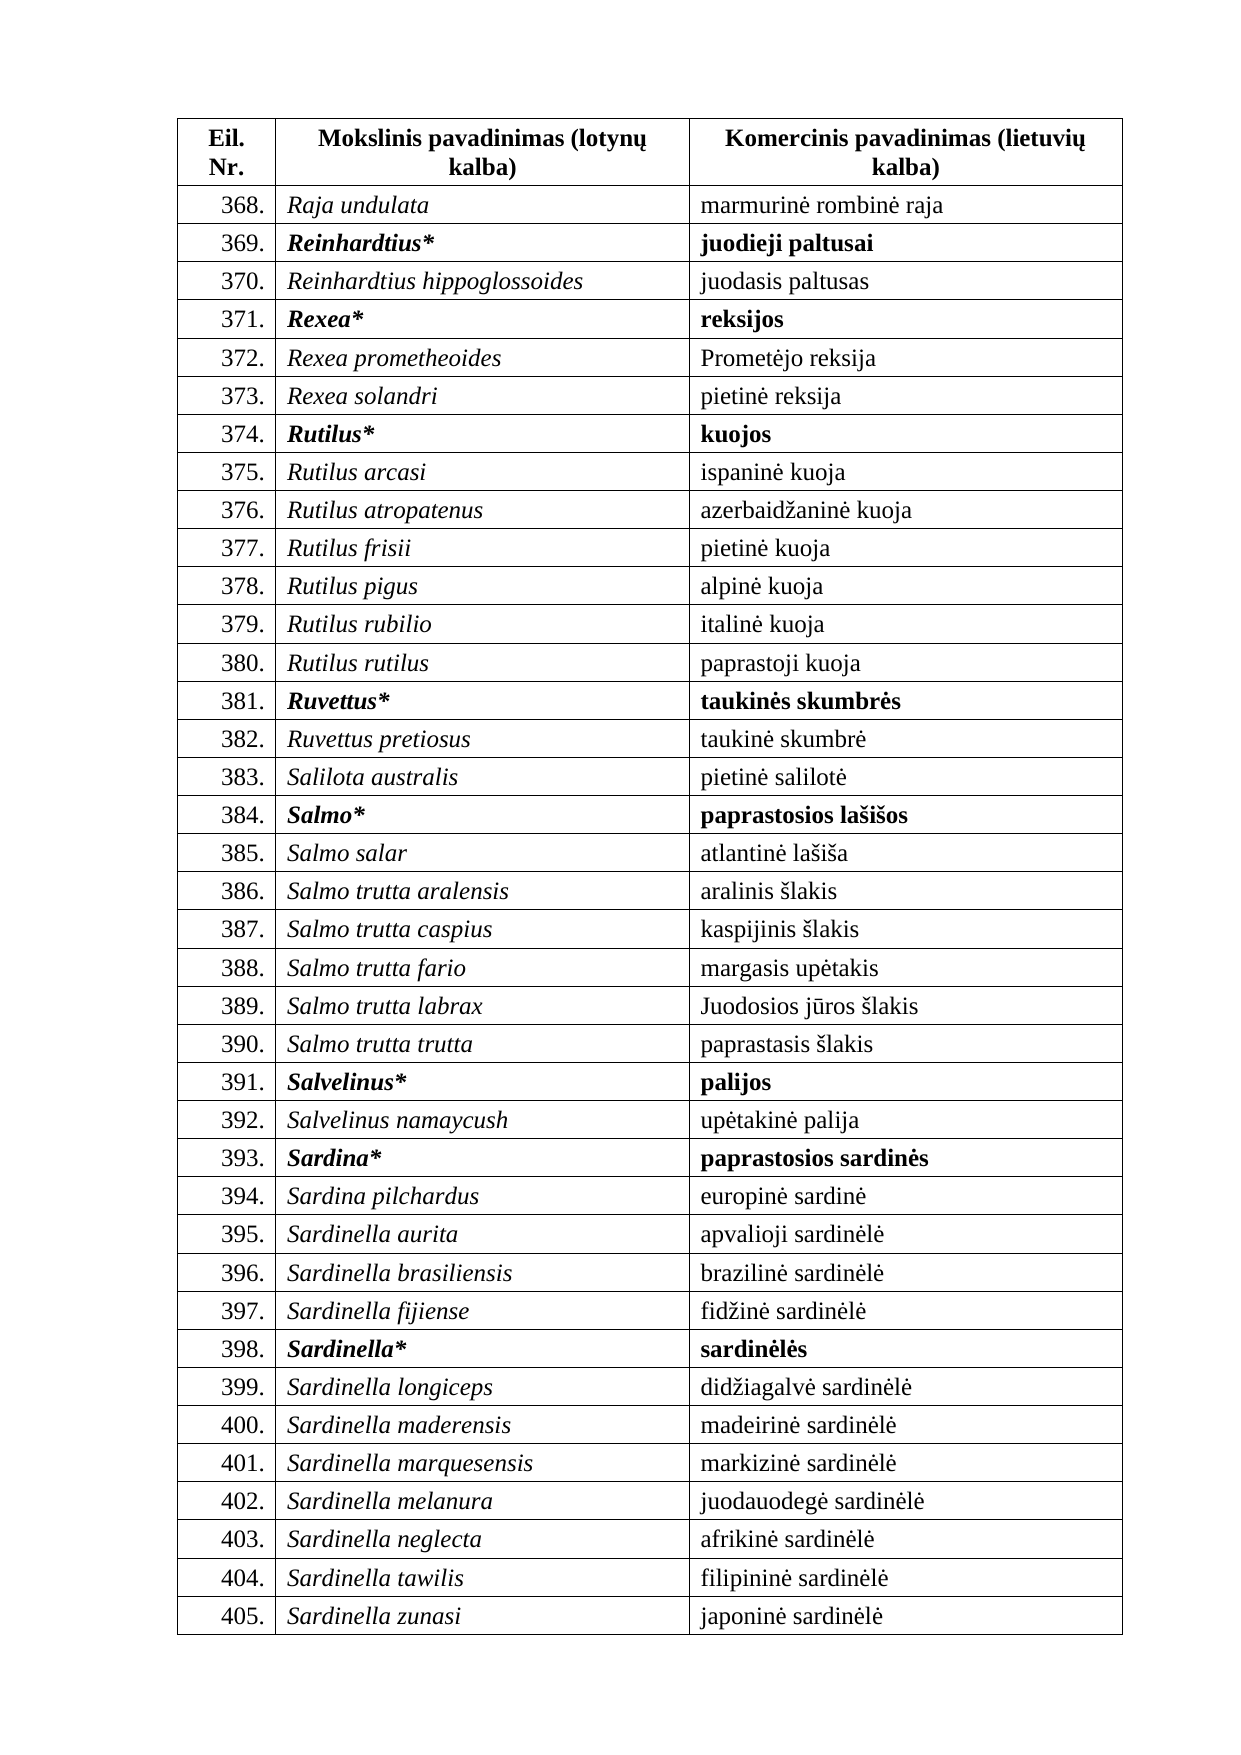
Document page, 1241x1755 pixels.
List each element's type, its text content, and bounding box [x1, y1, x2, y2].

table_cell kuojos [690, 415, 1122, 452]
table_cell 385. [178, 834, 275, 871]
table_cell paprastosios lašišos [690, 796, 1122, 833]
table_cell pietinė reksija [690, 377, 1122, 414]
table_cell taukinės skumbrės [690, 682, 1122, 719]
table_cell 370. [178, 262, 275, 299]
table_cell 379. [178, 605, 275, 642]
table_cell 368. [178, 186, 275, 223]
table_cell paprastosios sardinės [690, 1139, 1122, 1176]
table_cell 393. [178, 1139, 275, 1176]
table_cell 402. [178, 1482, 275, 1519]
table_cell 404. [178, 1559, 275, 1596]
table_cell Salvelinus* [276, 1063, 689, 1100]
table_cell Sardinella longiceps [276, 1368, 689, 1405]
table_cell japoninė sardinėlė [690, 1597, 1122, 1634]
table_cell 403. [178, 1520, 275, 1557]
table_cell filipininė sardinėlė [690, 1559, 1122, 1596]
table_cell 405. [178, 1597, 275, 1634]
table_cell Rexea* [276, 300, 689, 337]
table_cell Rutilus pigus [276, 567, 689, 604]
table_cell upėtakinė palija [690, 1101, 1122, 1138]
table_cell palijos [690, 1063, 1122, 1100]
table_cell 386. [178, 872, 275, 909]
table_cell 390. [178, 1025, 275, 1062]
table_cell Sardinella zunasi [276, 1597, 689, 1634]
table_cell sardinėlės [690, 1330, 1122, 1367]
table_cell Salilota australis [276, 758, 689, 795]
table_cell didžiagalvė sardinėlė [690, 1368, 1122, 1405]
table_cell 398. [178, 1330, 275, 1367]
table_cell 396. [178, 1254, 275, 1291]
table_cell taukinė skumbrė [690, 720, 1122, 757]
table_cell marmurinė rombinė raja [690, 186, 1122, 223]
table_cell 369. [178, 224, 275, 261]
table_cell 378. [178, 567, 275, 604]
table_cell alpinė kuoja [690, 567, 1122, 604]
table_cell Salmo trutta caspius [276, 910, 689, 947]
table_cell Salvelinus namaycush [276, 1101, 689, 1138]
table_cell 401. [178, 1444, 275, 1481]
table_cell Rutilus atropatenus [276, 491, 689, 528]
table_cell Reinhardtius* [276, 224, 689, 261]
table_cell Sardina pilchardus [276, 1177, 689, 1214]
table_cell Juodosios jūros šlakis [690, 987, 1122, 1024]
table_cell 372. [178, 339, 275, 376]
table_cell Sardina* [276, 1139, 689, 1176]
table_cell Sardinella aurita [276, 1215, 689, 1252]
table_cell Rutilus* [276, 415, 689, 452]
table_cell Sardinella melanura [276, 1482, 689, 1519]
table_cell 383. [178, 758, 275, 795]
table_cell 382. [178, 720, 275, 757]
table_cell Ruvettus* [276, 682, 689, 719]
table_cell pietinė salilotė [690, 758, 1122, 795]
table_cell azerbaidžaninė kuoja [690, 491, 1122, 528]
table_cell Raja undulata [276, 186, 689, 223]
table_cell 377. [178, 529, 275, 566]
table_cell 394. [178, 1177, 275, 1214]
table_cell aralinis šlakis [690, 872, 1122, 909]
table_cell madeirinė sardinėlė [690, 1406, 1122, 1443]
table_cell Sardinella maderensis [276, 1406, 689, 1443]
table_cell 388. [178, 949, 275, 986]
table_cell Sardinella brasiliensis [276, 1254, 689, 1291]
table_cell apvalioji sardinėlė [690, 1215, 1122, 1252]
table_cell margasis upėtakis [690, 949, 1122, 986]
table_cell fidžinė sardinėlė [690, 1292, 1122, 1329]
table_header Mokslinis pavadinimas (lotynų kalba) [276, 119, 689, 185]
table_cell ispaninė kuoja [690, 453, 1122, 490]
table_cell Reinhardtius hippoglossoides [276, 262, 689, 299]
table_cell Rutilus rutilus [276, 644, 689, 681]
table_cell 395. [178, 1215, 275, 1252]
table_cell brazilinė sardinėlė [690, 1254, 1122, 1291]
table_cell Salmo trutta aralensis [276, 872, 689, 909]
table_cell afrikinė sardinėlė [690, 1520, 1122, 1557]
table_cell 399. [178, 1368, 275, 1405]
table_cell 380. [178, 644, 275, 681]
table_cell italinė kuoja [690, 605, 1122, 642]
table_cell atlantinė lašiša [690, 834, 1122, 871]
table_header Komercinis pavadinimas (lietuvių kalba) [690, 119, 1122, 185]
table_cell Sardinella fijiense [276, 1292, 689, 1329]
table_cell Sardinella tawilis [276, 1559, 689, 1596]
table_cell kaspijinis šlakis [690, 910, 1122, 947]
table_cell 400. [178, 1406, 275, 1443]
table_cell 381. [178, 682, 275, 719]
table_cell Sardinella neglecta [276, 1520, 689, 1557]
table_cell 389. [178, 987, 275, 1024]
table_cell paprastasis šlakis [690, 1025, 1122, 1062]
table_cell 384. [178, 796, 275, 833]
table_cell juodieji paltusai [690, 224, 1122, 261]
table_cell Salmo* [276, 796, 689, 833]
table_cell Ruvettus pretiosus [276, 720, 689, 757]
table_cell reksijos [690, 300, 1122, 337]
table_cell 371. [178, 300, 275, 337]
table_cell markizinė sardinėlė [690, 1444, 1122, 1481]
table_cell Rutilus frisii [276, 529, 689, 566]
table_cell Rexea prometheoides [276, 339, 689, 376]
table_cell pietinė kuoja [690, 529, 1122, 566]
table_cell Rutilus rubilio [276, 605, 689, 642]
table_cell paprastoji kuoja [690, 644, 1122, 681]
table_cell Salmo trutta fario [276, 949, 689, 986]
table_cell 376. [178, 491, 275, 528]
table_cell 392. [178, 1101, 275, 1138]
table_cell 375. [178, 453, 275, 490]
table_cell Rexea solandri [276, 377, 689, 414]
table_cell Sardinella marquesensis [276, 1444, 689, 1481]
table_cell europinė sardinė [690, 1177, 1122, 1214]
table_cell 397. [178, 1292, 275, 1329]
table_cell 387. [178, 910, 275, 947]
table_cell 391. [178, 1063, 275, 1100]
table_cell Sardinella* [276, 1330, 689, 1367]
table_cell Rutilus arcasi [276, 453, 689, 490]
table_cell Prometėjo reksija [690, 339, 1122, 376]
table_cell 374. [178, 415, 275, 452]
table_cell Salmo trutta trutta [276, 1025, 689, 1062]
table_cell 373. [178, 377, 275, 414]
table_cell juodasis paltusas [690, 262, 1122, 299]
table_cell Salmo trutta labrax [276, 987, 689, 1024]
table_header Eil. Nr. [178, 119, 275, 185]
table_cell juodauodegė sardinėlė [690, 1482, 1122, 1519]
table_cell Salmo salar [276, 834, 689, 871]
